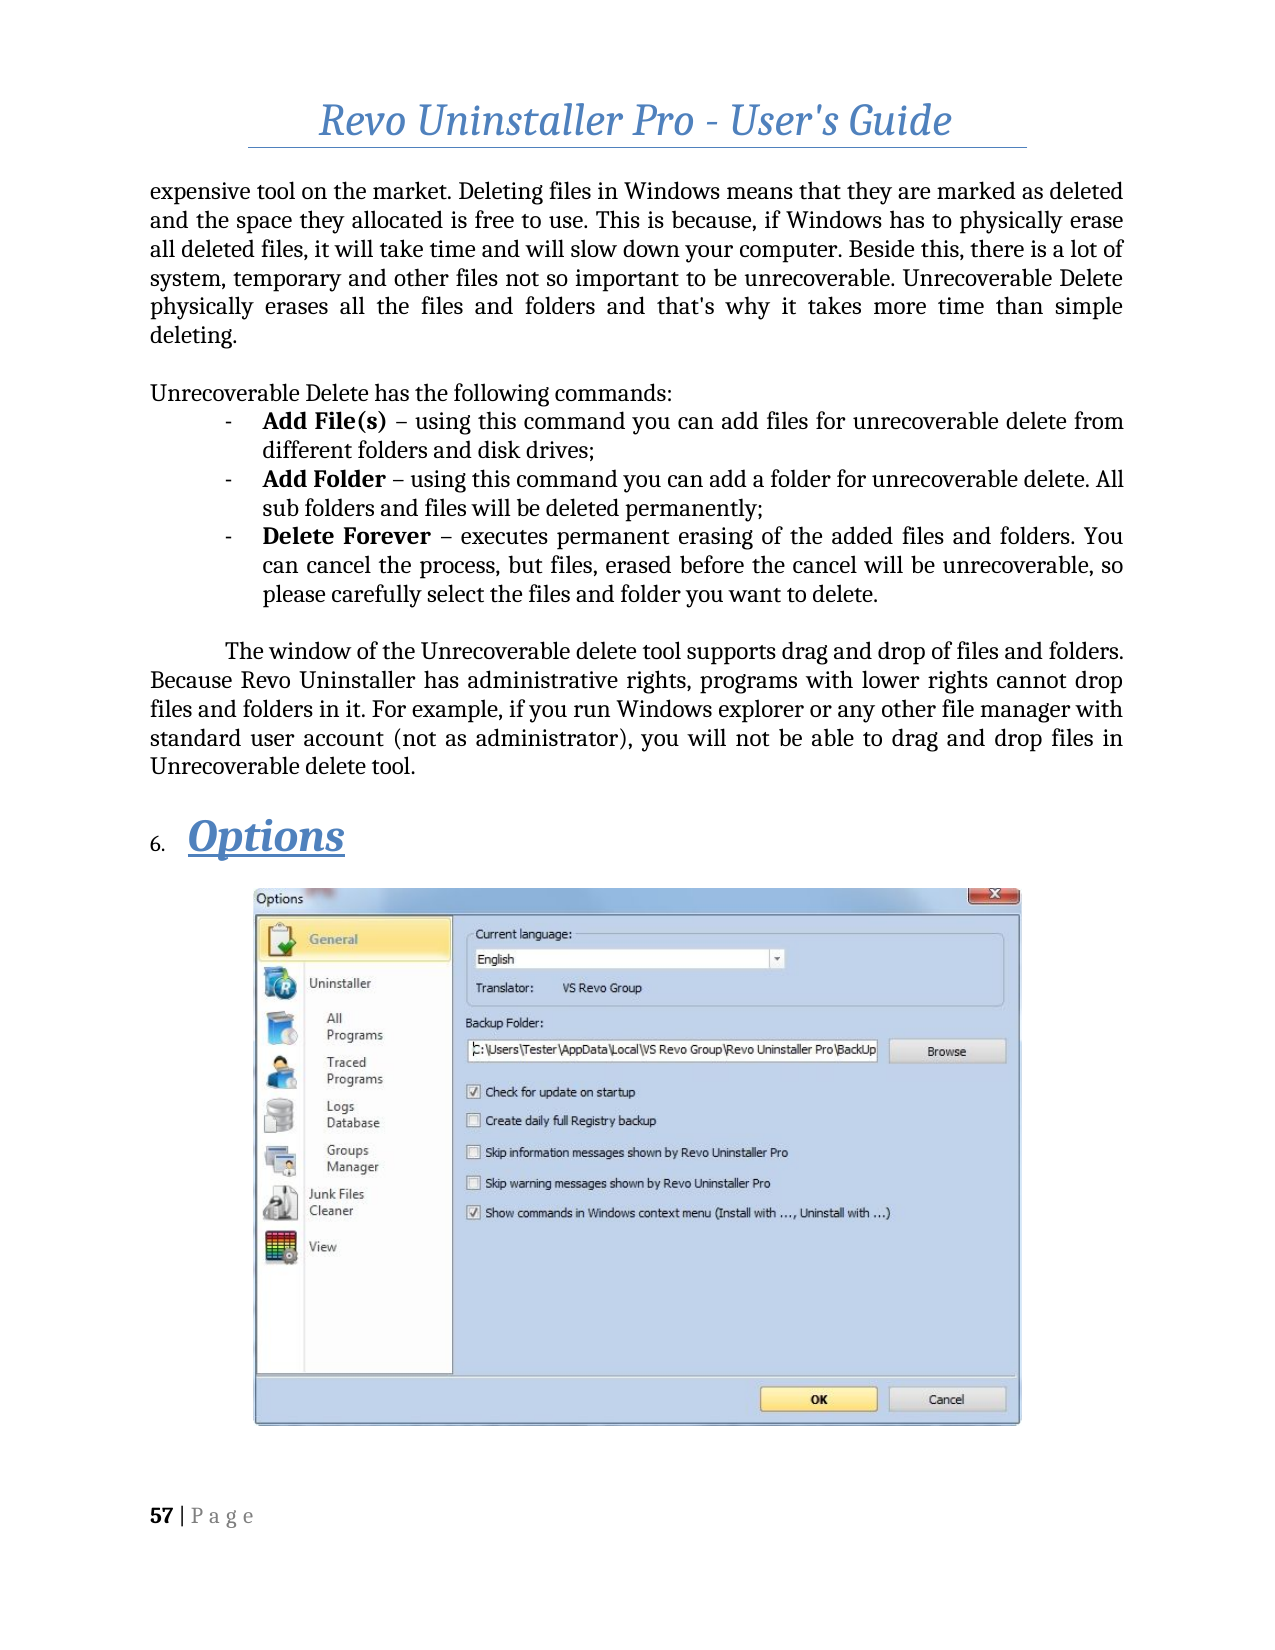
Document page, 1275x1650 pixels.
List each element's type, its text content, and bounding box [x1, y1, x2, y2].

list Add Folder – using this command you can add a folder for unrecoverable delete. All sub folders and files will be deleted permanently; [225, 465, 1125, 522]
text The window of the Unrecoverable delete tool supports drag and drop of files and folders. Because Revo Uninstaller has administrative rights, programs with lower rights cannot drop files and folders in it. For example, if you run Windows explorer or any other file manager with standard user account (not as administrator), you will not be able to drag and drop files in Unrecoverable delete tool. [150, 637, 1125, 781]
list Options [150, 810, 1125, 862]
list Delete Forever – executes permanent erasing of the added files and folders. You can cancel the process, but files, erased before the cancel will be unrecoverable, so please carefully select the files and folder you want to delete. [225, 522, 1125, 608]
text expensive tool on the market. Deleting files in Windows means that they are marked as deleted and the space they allocated is free to use. This is because, if Windows has to physically erase all deleted files, it will take time and will slow down your computer. Beside this, there is a lot of system, temporary and other files not so important to be unrecoverable. Unrecoverable Delete physically erases all the files and folders and that's why it takes more time than simple deleting. [150, 177, 1125, 350]
text Unrecoverable Delete has the following commands: [150, 378, 1125, 407]
list Add File(s) – using this command you can add files for unrecoverable delete from different folders and disk drives; [225, 407, 1125, 465]
